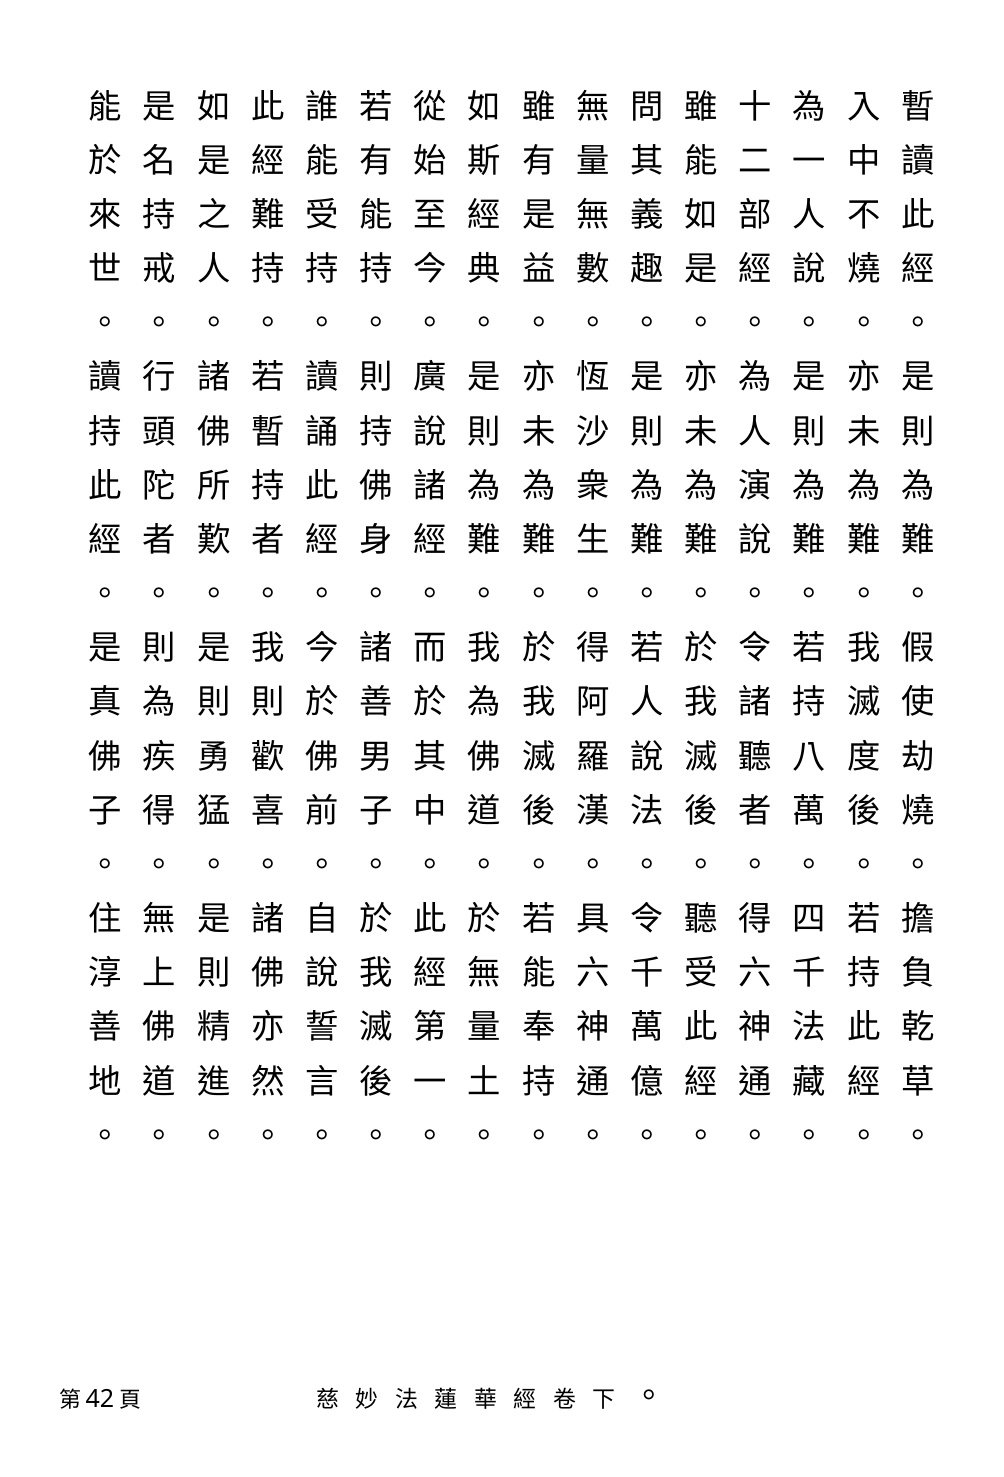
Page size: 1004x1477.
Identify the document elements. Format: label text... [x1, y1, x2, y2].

text 誰能受持。讀誦此經。今於佛前。自說誓言。 [295, 88, 349, 1363]
text 雖能如是。亦未為難。於我滅後。聽受此經。 [674, 88, 728, 1363]
text 如斯經典。是則為難。我為佛道。於無量土。 [457, 88, 512, 1363]
text 此經難持。若暫持者。我則歡喜。諸佛亦然。 [241, 88, 295, 1363]
text 無量無數。恆沙衆生。得阿羅漢。具六神通。 [566, 88, 620, 1363]
text 若有能持。則持佛身。諸善男子。於我滅後。 [349, 88, 403, 1363]
text 能於來世。讀持此經。是真佛子。住淳善地。 [78, 88, 132, 1363]
text 從始至今。廣說諸經。而於其中。此經第一。 [403, 88, 457, 1363]
text 問其義趣。是則為難。若人說法。令千萬億。 [620, 88, 674, 1363]
text 雖有是益。亦未為難。於我滅後。若能奉持。 [512, 88, 566, 1363]
text 為一人說。是則為難。若持八萬。四千法藏。 [782, 88, 837, 1363]
text 如是之人。諸佛所歎。是則勇猛。是則精進。 [187, 88, 241, 1363]
text 暫讀此經。是則為難。假使劫燒。擔負乾草。 [891, 88, 945, 1363]
text 是名持戒。行頭陀者。則為疾得。無上佛道。 [132, 88, 187, 1363]
text 十二部經。為人演說。令諸聽者。得六神通。 [728, 88, 782, 1363]
text 入中不燒。亦未為難。我滅度後。若持此經。 [837, 88, 891, 1363]
